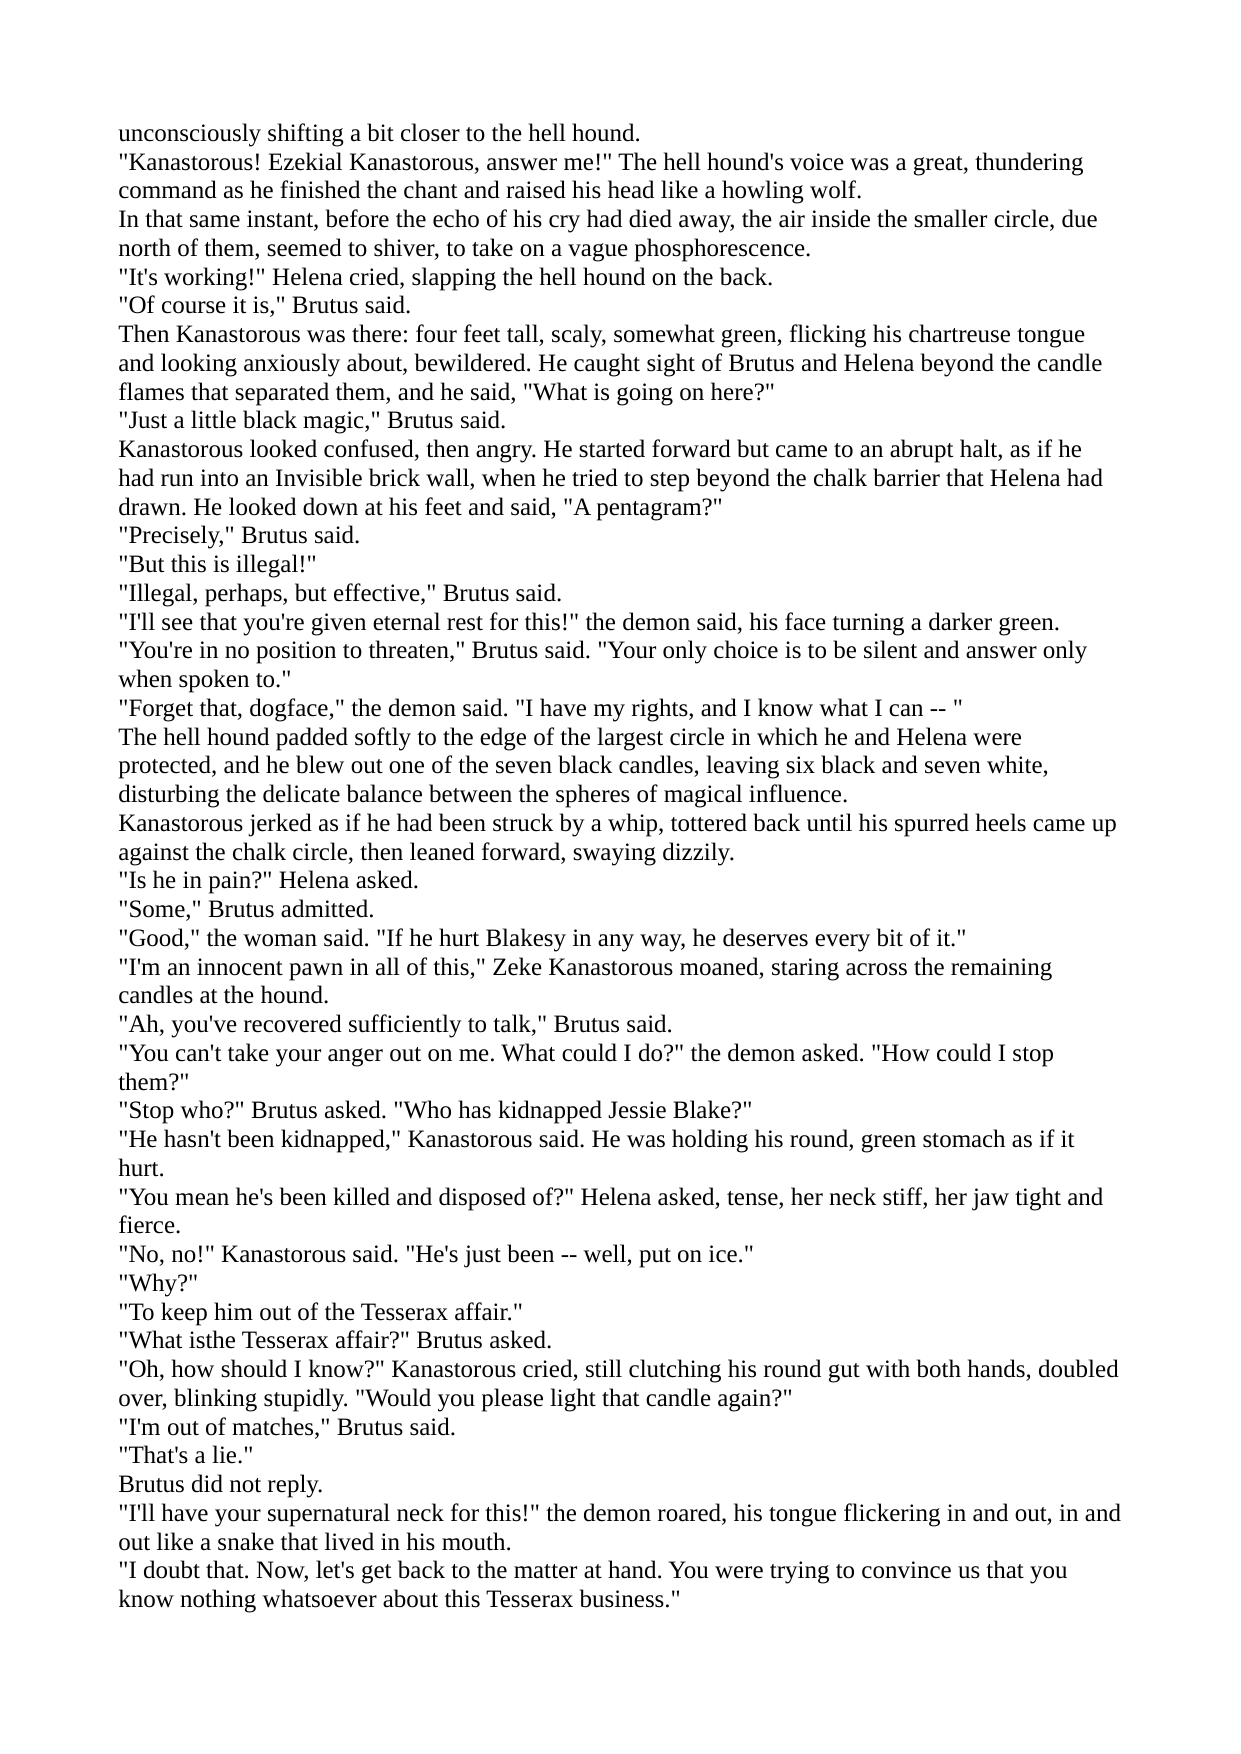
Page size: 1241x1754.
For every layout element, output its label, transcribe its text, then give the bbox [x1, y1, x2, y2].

text "I doubt that. Now, let's get back to the matter at hand. You were trying to convince us that you know nothing whatsoever about this Tesserax business." [118, 1556, 1122, 1613]
text "You're in no position to threaten," Brutus said. "Your only choice is to be silent and answer only when spoken to." [118, 636, 1122, 693]
text "Some," Brutus admitted. [118, 894, 1122, 923]
text "Why?" [118, 1268, 1122, 1297]
text "It's working!" Helena cried, slapping the hell hound on the back. [118, 262, 1122, 291]
text Kanastorous jerked as if he had been struck by a whip, tottered back until his spurred heels came up against the chalk circle, then leaned forward, swaying dizzily. [118, 808, 1122, 866]
text "Just a little black magic," Brutus said. [118, 406, 1122, 434]
text "Illegal, perhaps, but effective," Brutus said. [118, 578, 1122, 607]
text "Kanastorous! Ezekial Kanastorous, answer me!" The hell hound's voice was a great, thundering command as he finished the chant and raised his head like a howling wolf. [118, 147, 1122, 204]
text "Oh, how should I know?" Kanastorous cried, still clutching his round gut with both hands, doubled over, blinking stupidly. "Would you please light that candle again?" [118, 1354, 1122, 1412]
text "Precisely," Brutus said. [118, 521, 1122, 549]
text Kanastorous looked confused, then angry. He started forward but came to an abrupt halt, as if he had run into an Invisible brick wall, when he tried to step beyond the chalk barrier that Helena had drawn. He looked down at his feet and said, "A pentagram?" [118, 434, 1122, 521]
text "But this is illegal!" [118, 549, 1122, 578]
text "He hasn't been kidnapped," Kanastorous said. He was holding his round, green stomach as if it hurt. [118, 1124, 1122, 1182]
text "You can't take your anger out on me. What could I do?" the demon asked. "How could I stop them?" [118, 1038, 1122, 1096]
text The hell hound padded softly to the edge of the largest circle in which he and Helena were protected, and he blew out one of the seven black candles, leaving six black and seven white, disturbing the delicate balance between the spheres of magical influence. [118, 722, 1122, 808]
text "I'm out of matches," Brutus said. [118, 1412, 1122, 1441]
text "I'll see that you're given eternal rest for this!" the demon said, his face turning a darker green. [118, 607, 1122, 636]
text "Stop who?" Brutus asked. "Who has kidnapped Jessie Blake?" [118, 1096, 1122, 1124]
text "Is he in pain?" Helena asked. [118, 866, 1122, 894]
text "I'm an innocent pawn in all of this," Zeke Kanastorous moaned, staring across the remaining candles at the hound. [118, 952, 1122, 1009]
text "That's a lie." [118, 1441, 1122, 1469]
text "To keep him out of the Tesserax affair." [118, 1297, 1122, 1326]
text "I'll have your supernatural neck for this!" the demon roared, his tongue flickering in and out, in and out like a snake that lived in his mouth. [118, 1498, 1122, 1556]
text "Good," the woman said. "If he hurt Blakesy in any way, he deserves every bit of it." [118, 923, 1122, 952]
text "Forget that, dogface," the demon said. "I have my rights, and I know what I can -- " [118, 693, 1122, 722]
text "What isthe Tesserax affair?" Brutus asked. [118, 1326, 1122, 1354]
text Brutus did not reply. [118, 1469, 1122, 1498]
text "Ah, you've recovered sufficiently to talk," Brutus said. [118, 1009, 1122, 1038]
text "Of course it is," Brutus said. [118, 291, 1122, 319]
text "You mean he's been killed and disposed of?" Helena asked, tense, her neck stiff, her jaw tight and fierce. [118, 1182, 1122, 1239]
text In that same instant, before the echo of his cry had died away, the air inside the smaller circle, due north of them, seemed to shiver, to take on a vague phosphorescence. [118, 204, 1122, 262]
text Then Kanastorous was there: four feet tall, scaly, somewhat green, flicking his chartreuse tongue and looking anxiously about, bewildered. He caught sight of Brutus and Helena beyond the candle flames that separated them, and he said, "What is going on here?" [118, 319, 1122, 406]
text unconsciously shifting a bit closer to the hell hound. [118, 118, 1122, 147]
text "No, no!" Kanastorous said. "He's just been -- well, put on ice." [118, 1239, 1122, 1268]
